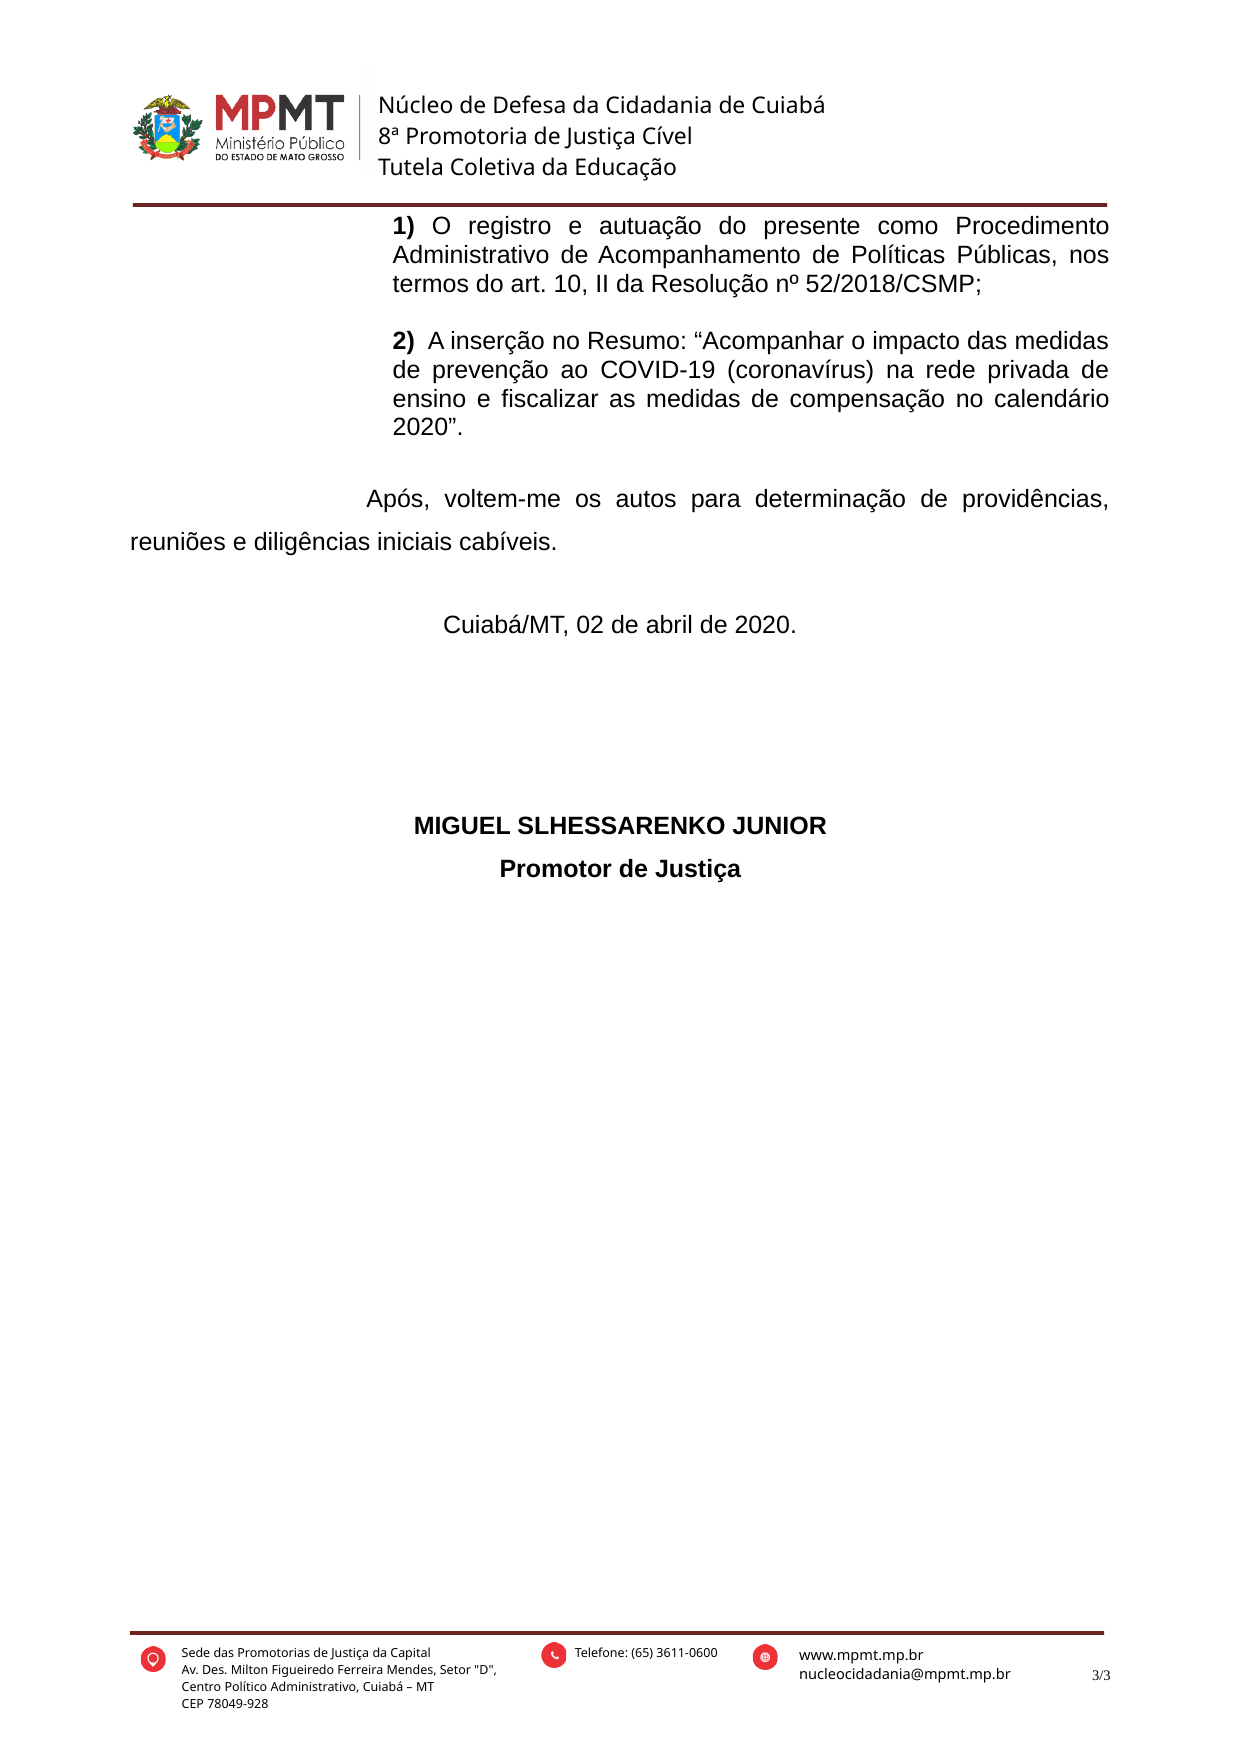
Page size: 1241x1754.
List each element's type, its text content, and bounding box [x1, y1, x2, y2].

text MIGUEL SLHESSARENKO JUNIOR [130, 811, 1110, 840]
text Promotor de Justiça [130, 854, 1110, 883]
text Cuiabá/MT, 02 de abril de 2020. [130, 610, 1110, 639]
text Após, voltem-me os autos para determinação de providências, reuniões e diligências iniciais cabíveis. [130, 484, 1110, 556]
text 1) O registro e autuação do presente como Procedimento Administrativo de Acompanhamento de Políticas Públicas, nos termos do art. 10, II da Resolução nº 52/2018/CSMP; [392, 211, 1110, 297]
text 2) A inserção no Resumo: “Acompanhar o impacto das medidas de prevenção ao COVID-19 (coronavírus) na rede privada de ensino e fiscalizar as medidas de compensação no calendário 2020”. [392, 326, 1110, 441]
